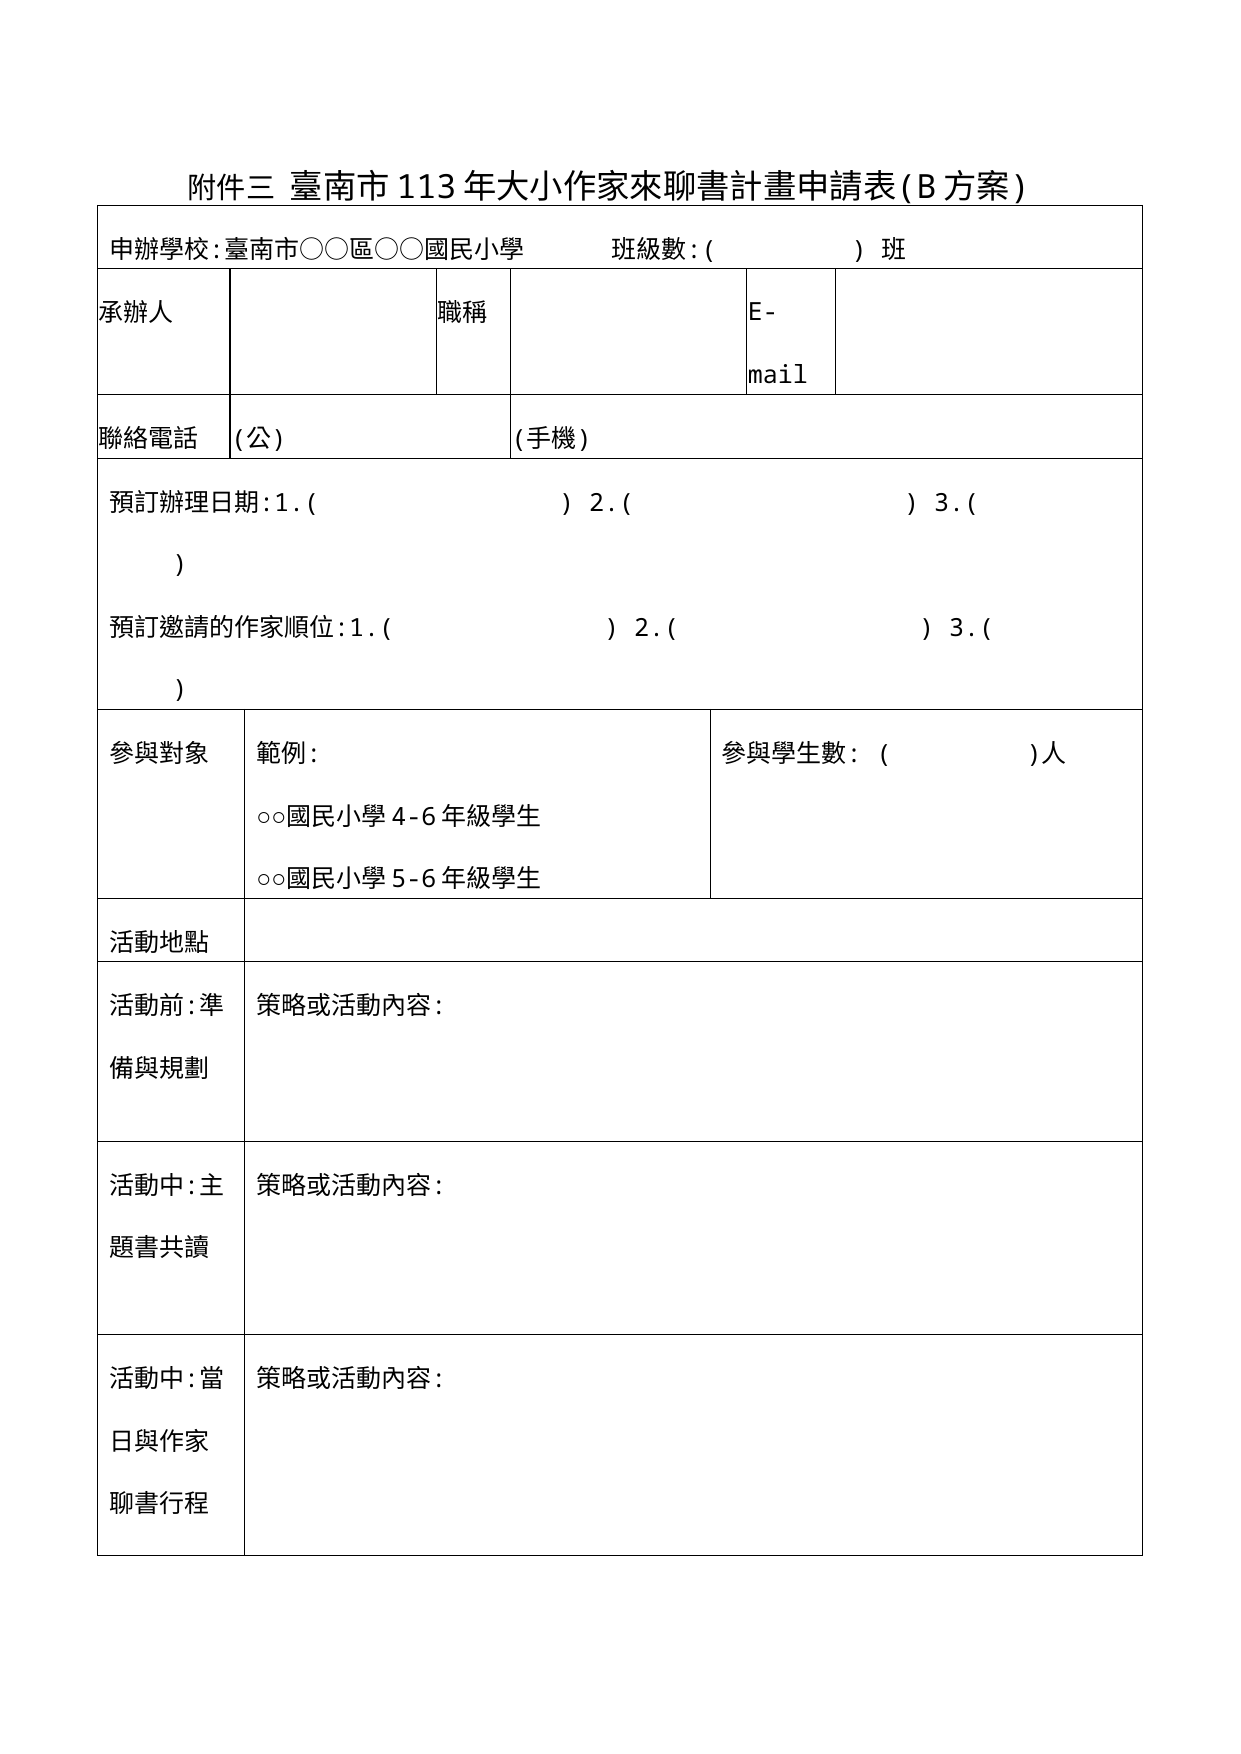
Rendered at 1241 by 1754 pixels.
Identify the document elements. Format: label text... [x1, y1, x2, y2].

table_cell 策略或活動內容: [245, 962, 1142, 1141]
table_cell 策略或活動內容: [245, 1142, 1142, 1334]
table_cell 參與學生數: ( )人 [711, 710, 1142, 897]
table_cell [231, 269, 436, 394]
table_cell 策略或活動內容: [245, 1335, 1142, 1555]
table_cell [245, 899, 1142, 961]
table_cell 活動地點 [98, 899, 244, 961]
table_cell 承辦人 [98, 269, 229, 394]
table_cell 聯絡電話 [98, 395, 229, 458]
table_cell [836, 269, 1142, 394]
text 附件三 臺南市113年大小作家來聊書計畫申請表(B方案) [187, 142, 1053, 205]
table_cell [511, 269, 746, 394]
table_cell 活動前:準備與規劃 [98, 962, 244, 1141]
table_header 申辦學校:臺南市○○區○○國民小學 班級數:( ) 班 [98, 206, 1142, 268]
table_cell 參與對象 [98, 710, 244, 897]
table_cell 活動中:主題書共讀 [98, 1142, 244, 1334]
table_cell (公) [231, 395, 510, 458]
table_cell E-mail [747, 269, 835, 394]
table_cell 活動中:當日與作家聊書行程 [98, 1335, 244, 1555]
table_cell 職稱 [437, 269, 510, 394]
table_cell 預訂辦理日期:1.( ) 2.( ) 3.( ) 預訂邀請的作家順位:1.( ) 2.( ) 3.( ) [98, 459, 1142, 709]
table_cell 範例: ○○國民小學4-6年級學生 ○○國民小學5-6年級學生 [245, 710, 710, 897]
table_cell (手機) [511, 395, 1142, 458]
